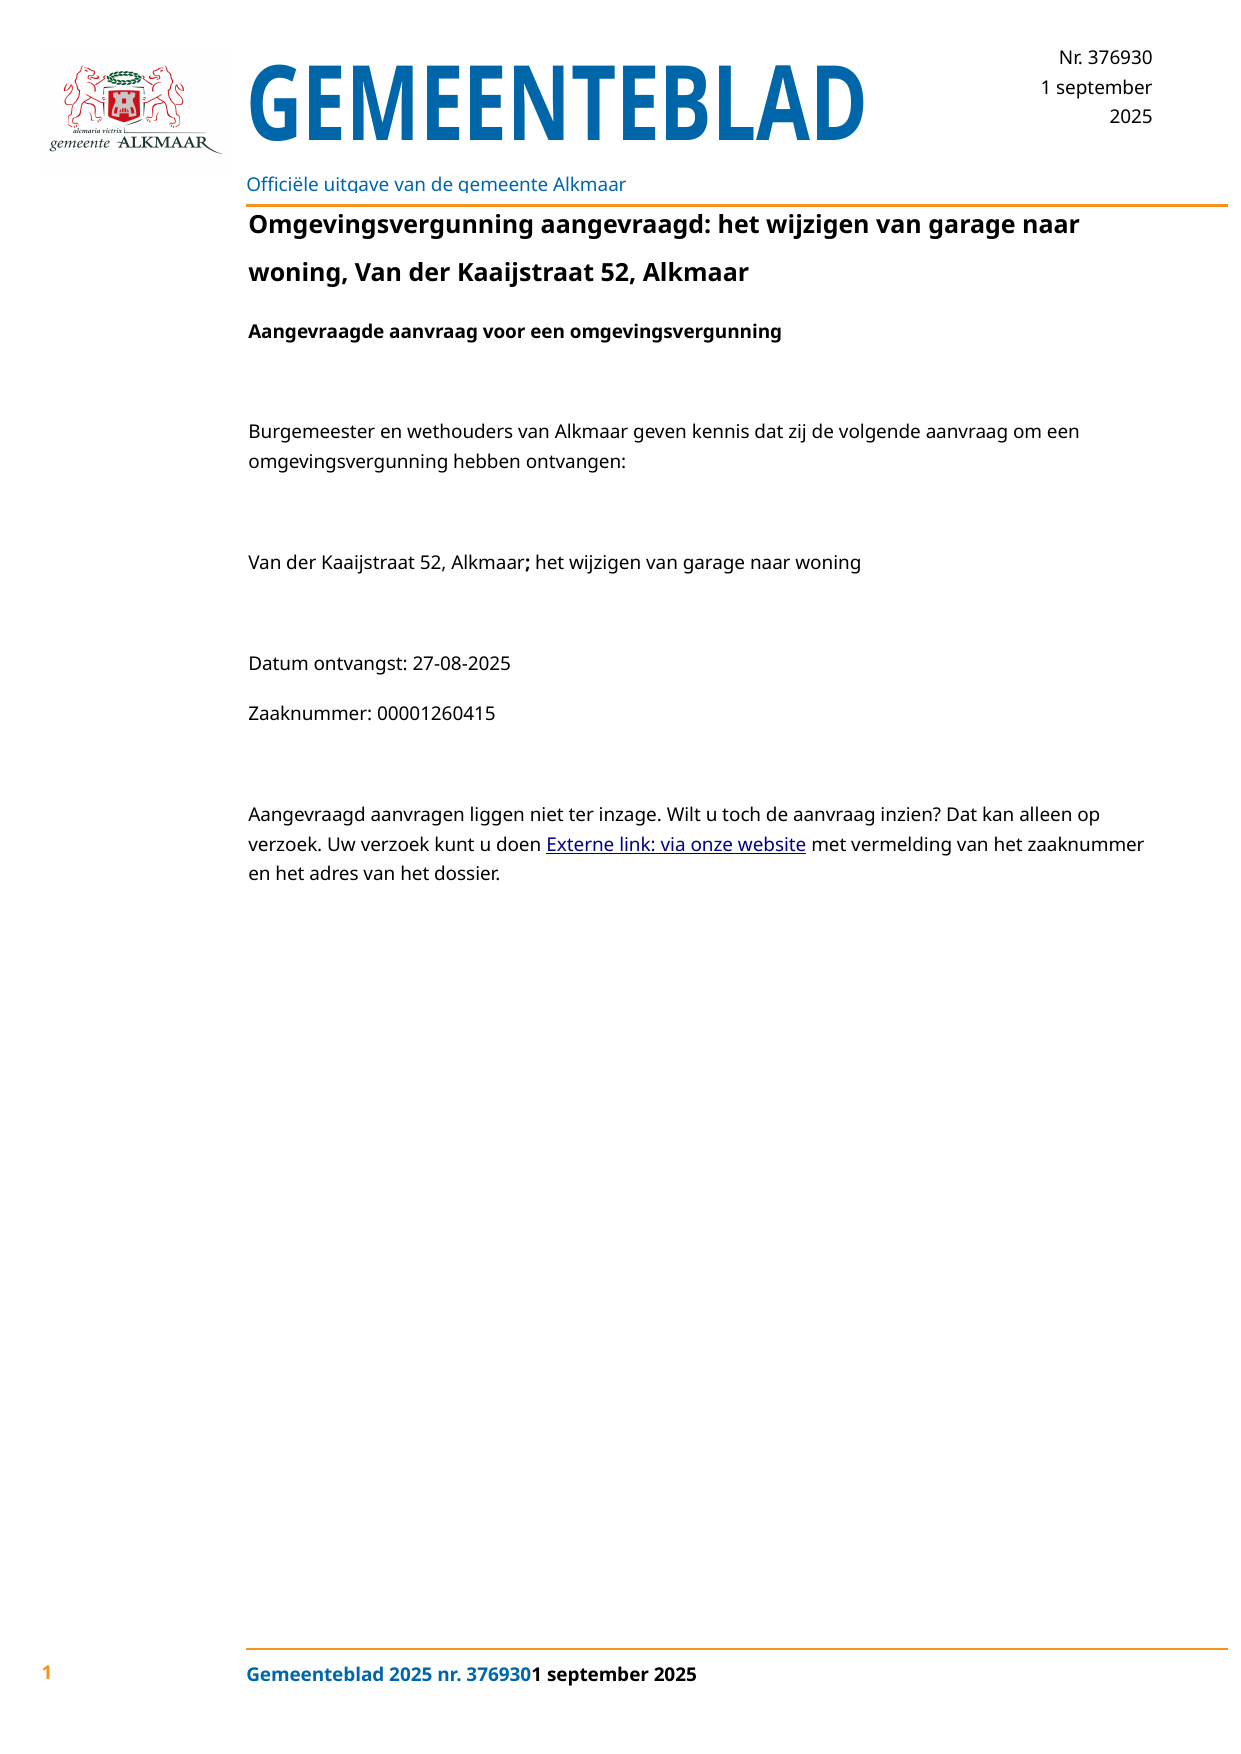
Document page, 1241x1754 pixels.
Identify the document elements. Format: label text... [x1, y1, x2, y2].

text Omgevingsvergunning aangevraagd: het wijzigen van garage naar woning, Van der Kaaijstraat 52, Alkmaar [248, 207, 1152, 288]
text Aangevraagd aanvragen liggen niet ter inzage. Wilt u toch de aanvraag inzien? Dat kan alleen op verzoek. Uw verzoek kunt u doen Externe link: via onze website met vermelding van het zaaknummer en het adres van het dossier. [248, 801, 1152, 886]
text Datum ontvangst: 27-08-2025 [248, 650, 1152, 676]
text Aangevraagde aanvraag voor een omgevingsvergunning [248, 318, 1152, 344]
text Van der Kaaijstraat 52, Alkmaar; het wijzigen van garage naar woning [248, 549, 1152, 575]
text Zaaknummer: 00001260415 [248, 700, 1152, 726]
picture [41, 47, 231, 172]
text Burgemeester en wethouders van Alkmaar geven kennis dat zij de volgende aanvraag om een omgevingsvergunning hebben ontvangen: [248, 419, 1152, 474]
